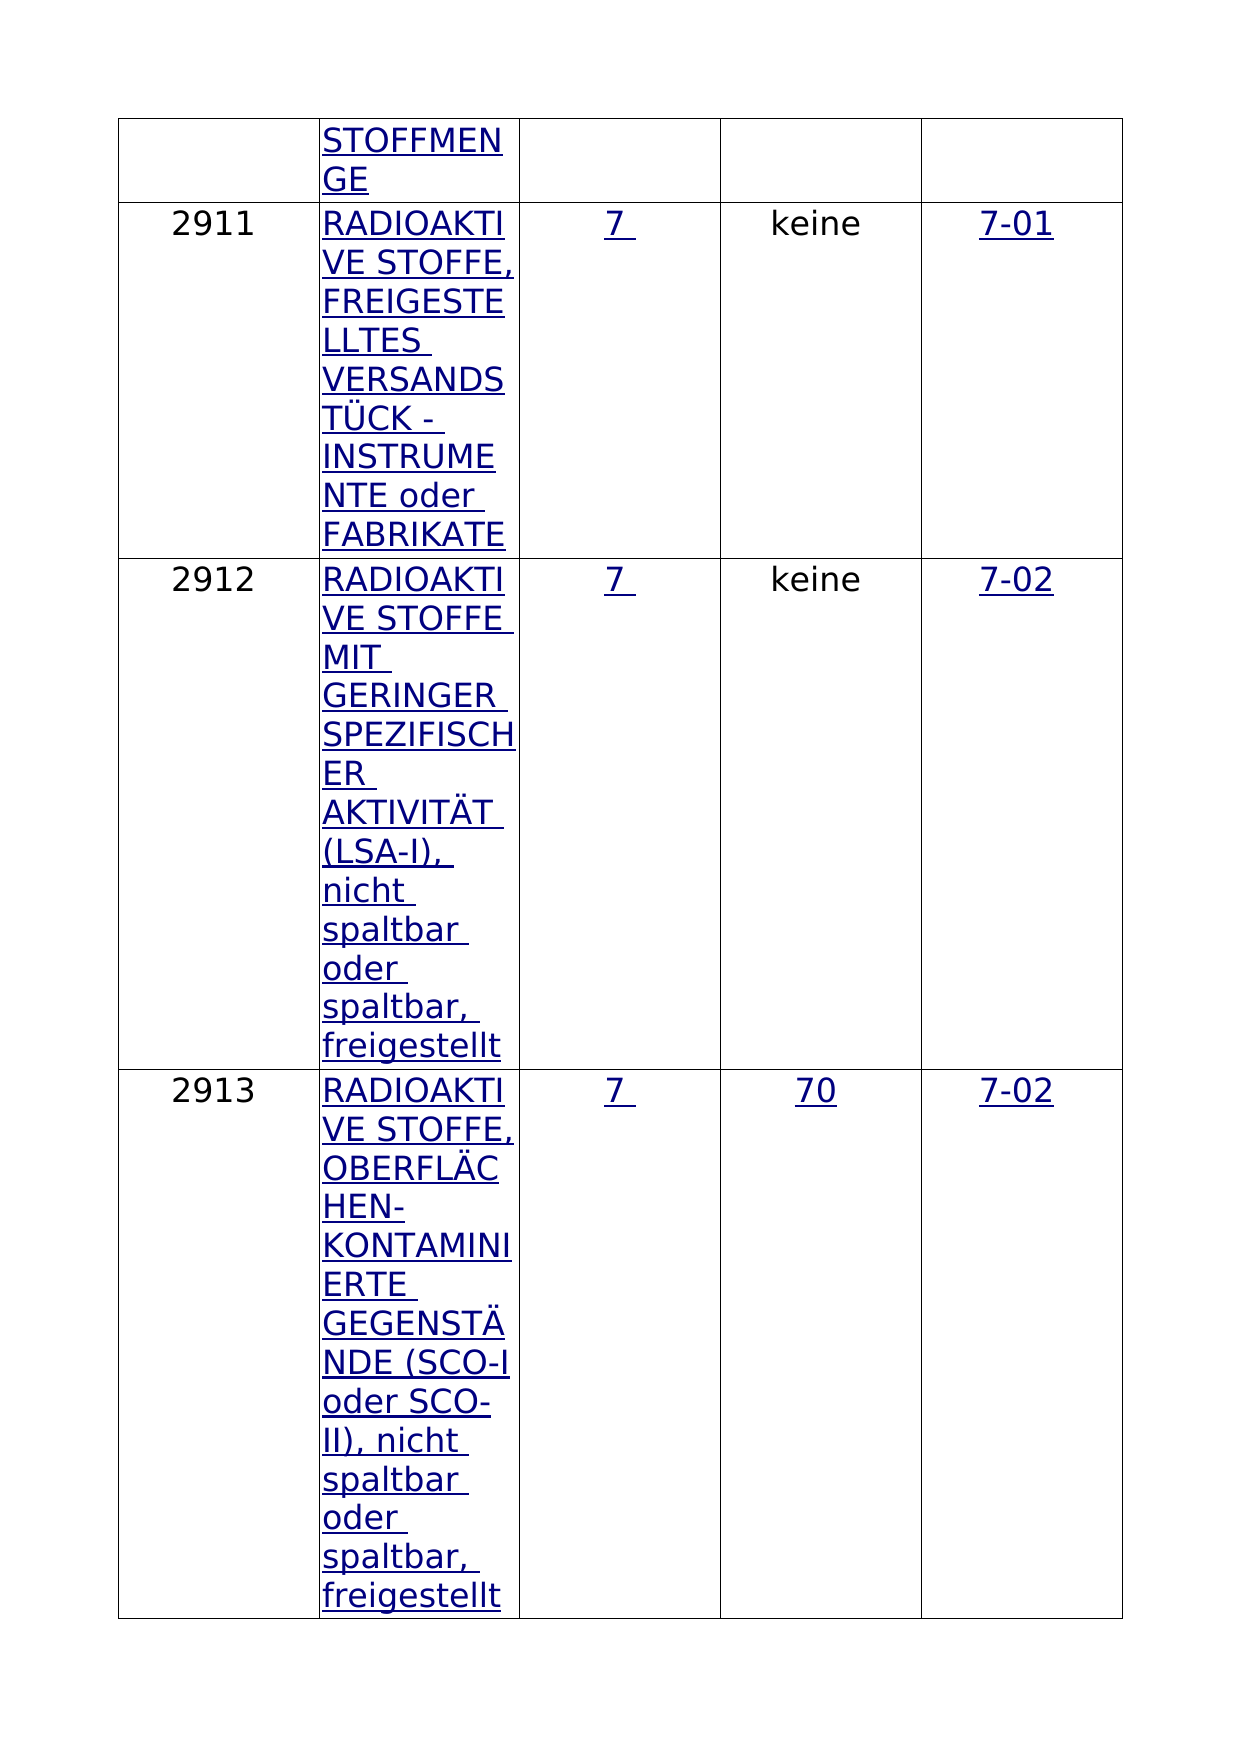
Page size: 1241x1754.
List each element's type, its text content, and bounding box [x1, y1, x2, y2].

table_cell RADIOAKTIVE STOFFE, OBERFLÄCHEN-KONTAMINIERTE GEGENSTÄNDE (SCO-I oder SCO-II), nicht spaltbar oder spaltbar, freigestellt [320, 1070, 519, 1618]
table_cell 7 [520, 203, 720, 557]
table_cell 7 [520, 559, 720, 1068]
table_cell keine [721, 203, 921, 557]
table_cell 2911 [119, 203, 319, 557]
table_cell [520, 119, 720, 202]
table_cell 2913 [119, 1070, 319, 1618]
table_cell 7-02 [922, 559, 1122, 1068]
table_cell 7 [520, 1070, 720, 1618]
table_cell [922, 119, 1122, 202]
table_cell RADIOAKTIVE STOFFE, FREIGESTELLTES VERSANDSTÜCK - INSTRUMENTE oder FABRIKATE [320, 203, 519, 557]
table_cell 7-02 [922, 1070, 1122, 1618]
table_cell 2912 [119, 559, 319, 1068]
table_cell 70 [721, 1070, 921, 1618]
table_cell 7-01 [922, 203, 1122, 557]
table_cell STOFFMENGE [320, 119, 519, 202]
table_cell [119, 119, 319, 202]
table_cell RADIOAKTIVE STOFFE MIT GERINGER SPEZIFISCHER AKTIVITÄT (LSA-I), nicht spaltbar oder spaltbar, freigestellt [320, 559, 519, 1068]
table_cell [721, 119, 921, 202]
table_cell keine [721, 559, 921, 1068]
